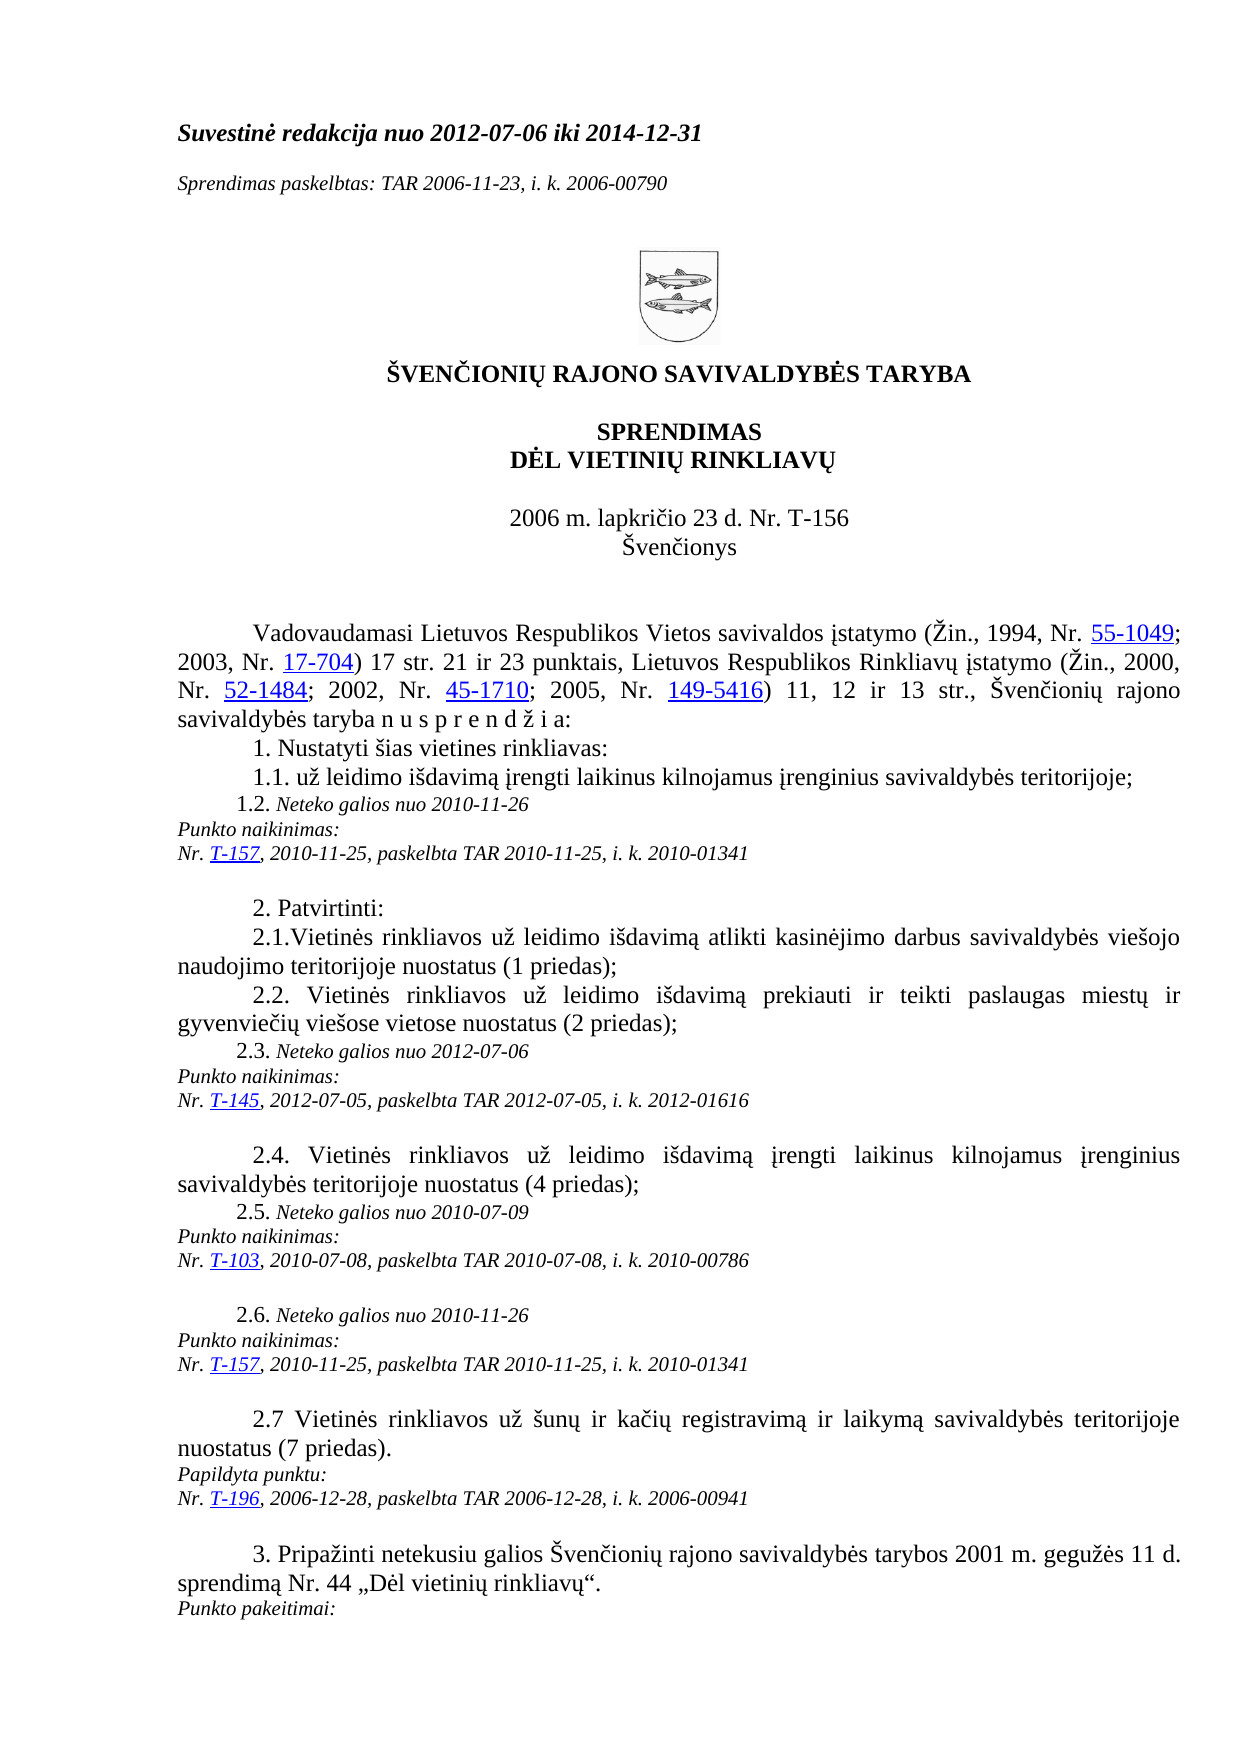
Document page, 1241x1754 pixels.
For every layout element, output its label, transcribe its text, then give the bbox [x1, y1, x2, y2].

text 2.3. Neteko galios nuo 2012-07-06 [177, 1037, 1181, 1064]
text Nr. T-145, 2012-07-05, paskelbta TAR 2012-07-05, i. k. 2012-01616 [177, 1088, 1181, 1112]
text 2.2. Vietinės rinkliavos už leidimo išdavimą prekiauti ir teikti paslaugas miestų ir gyvenviečių viešose vietose nuostatus (2 priedas); [177, 980, 1181, 1037]
text 2.1.Vietinės rinkliavos už leidimo išdavimą atlikti kasinėjimo darbus savivaldybės viešojo naudojimo teritorijoje nuostatus (1 priedas); [177, 922, 1181, 980]
text Nr. T-157, 2010-11-25, paskelbta TAR 2010-11-25, i. k. 2010-01341 [177, 841, 1181, 865]
text 2. Patvirtinti: [252, 893, 1181, 922]
text Punkto naikinimas: [177, 1064, 1181, 1088]
text Papildyta punktu: [177, 1462, 1181, 1486]
text 2.5. Neteko galios nuo 2010-07-09 [177, 1198, 1181, 1224]
text 1. Nustatyti šias vietines rinkliavas: [252, 733, 1181, 762]
text 1.1. už leidimo išdavimą įrengti laikinus kilnojamus įrenginius savivaldybės teritorijoje; [252, 762, 1181, 790]
text 2.6. Neteko galios nuo 2010-11-26 [177, 1301, 1181, 1328]
text Nr. T-103, 2010-07-08, paskelbta TAR 2010-07-08, i. k. 2010-00786 [177, 1248, 1181, 1272]
text Punkto pakeitimai: [177, 1596, 1181, 1620]
text 2.4. Vietinės rinkliavos už leidimo išdavimą įrengti laikinus kilnojamus įrenginius savivaldybės teritorijoje nuostatus (4 priedas); [177, 1141, 1181, 1198]
text Punkto naikinimas: [177, 817, 1181, 841]
text SPRENDIMAS [177, 417, 1181, 445]
text 2006 m. lapkričio 23 d. Nr. T-156 [177, 503, 1181, 532]
text Punkto naikinimas: [177, 1224, 1181, 1248]
text Nr. T-157, 2010-11-25, paskelbta TAR 2010-11-25, i. k. 2010-01341 [177, 1352, 1181, 1376]
text DĖL VIETINIŲ RINKLIAVŲ [177, 445, 1181, 474]
text 2.7 Vietinės rinkliavos už šunų ir kačių registravimą ir laikymą savivaldybės teritorijoje nuostatus (7 priedas). [177, 1404, 1181, 1462]
text 3. Pripažinti netekusiu galios Švenčionių rajono savivaldybės tarybos 2001 m. gegužės 11 d. sprendimą Nr. 44 „Dėl vietinių rinkliavų“. [177, 1539, 1181, 1596]
text 1.2. Neteko galios nuo 2010-11-26 [177, 790, 1181, 817]
text Nr. T-196, 2006-12-28, paskelbta TAR 2006-12-28, i. k. 2006-00941 [177, 1486, 1181, 1510]
text Sprendimas paskelbtas: TAR 2006-11-23, i. k. 2006-00790 [177, 171, 1181, 195]
text ŠVENČIONIŲ RAJONO SAVIVALDYBĖS TARYBA [177, 359, 1181, 388]
text Punkto naikinimas: [177, 1328, 1181, 1352]
text Švenčionys [177, 532, 1181, 560]
text Suvestinė redakcija nuo 2012-07-06 iki 2014-12-31 [177, 118, 1181, 147]
text Vadovaudamasi Lietuvos Respublikos Vietos savivaldos įstatymo (Žin., 1994, Nr. 55-1049; 2003, Nr. 17-704) 17 str. 21 ir 23 punktais, Lietuvos Respublikos Rinkliavų įstatymo (Žin., 2000, Nr. 52-1484; 2002, Nr. 45-1710; 2005, Nr. 149-5416) 11, 12 ir 13 str., Švenčionių rajono savivaldybės taryba n u s p r e n d ž i a: [177, 618, 1181, 733]
